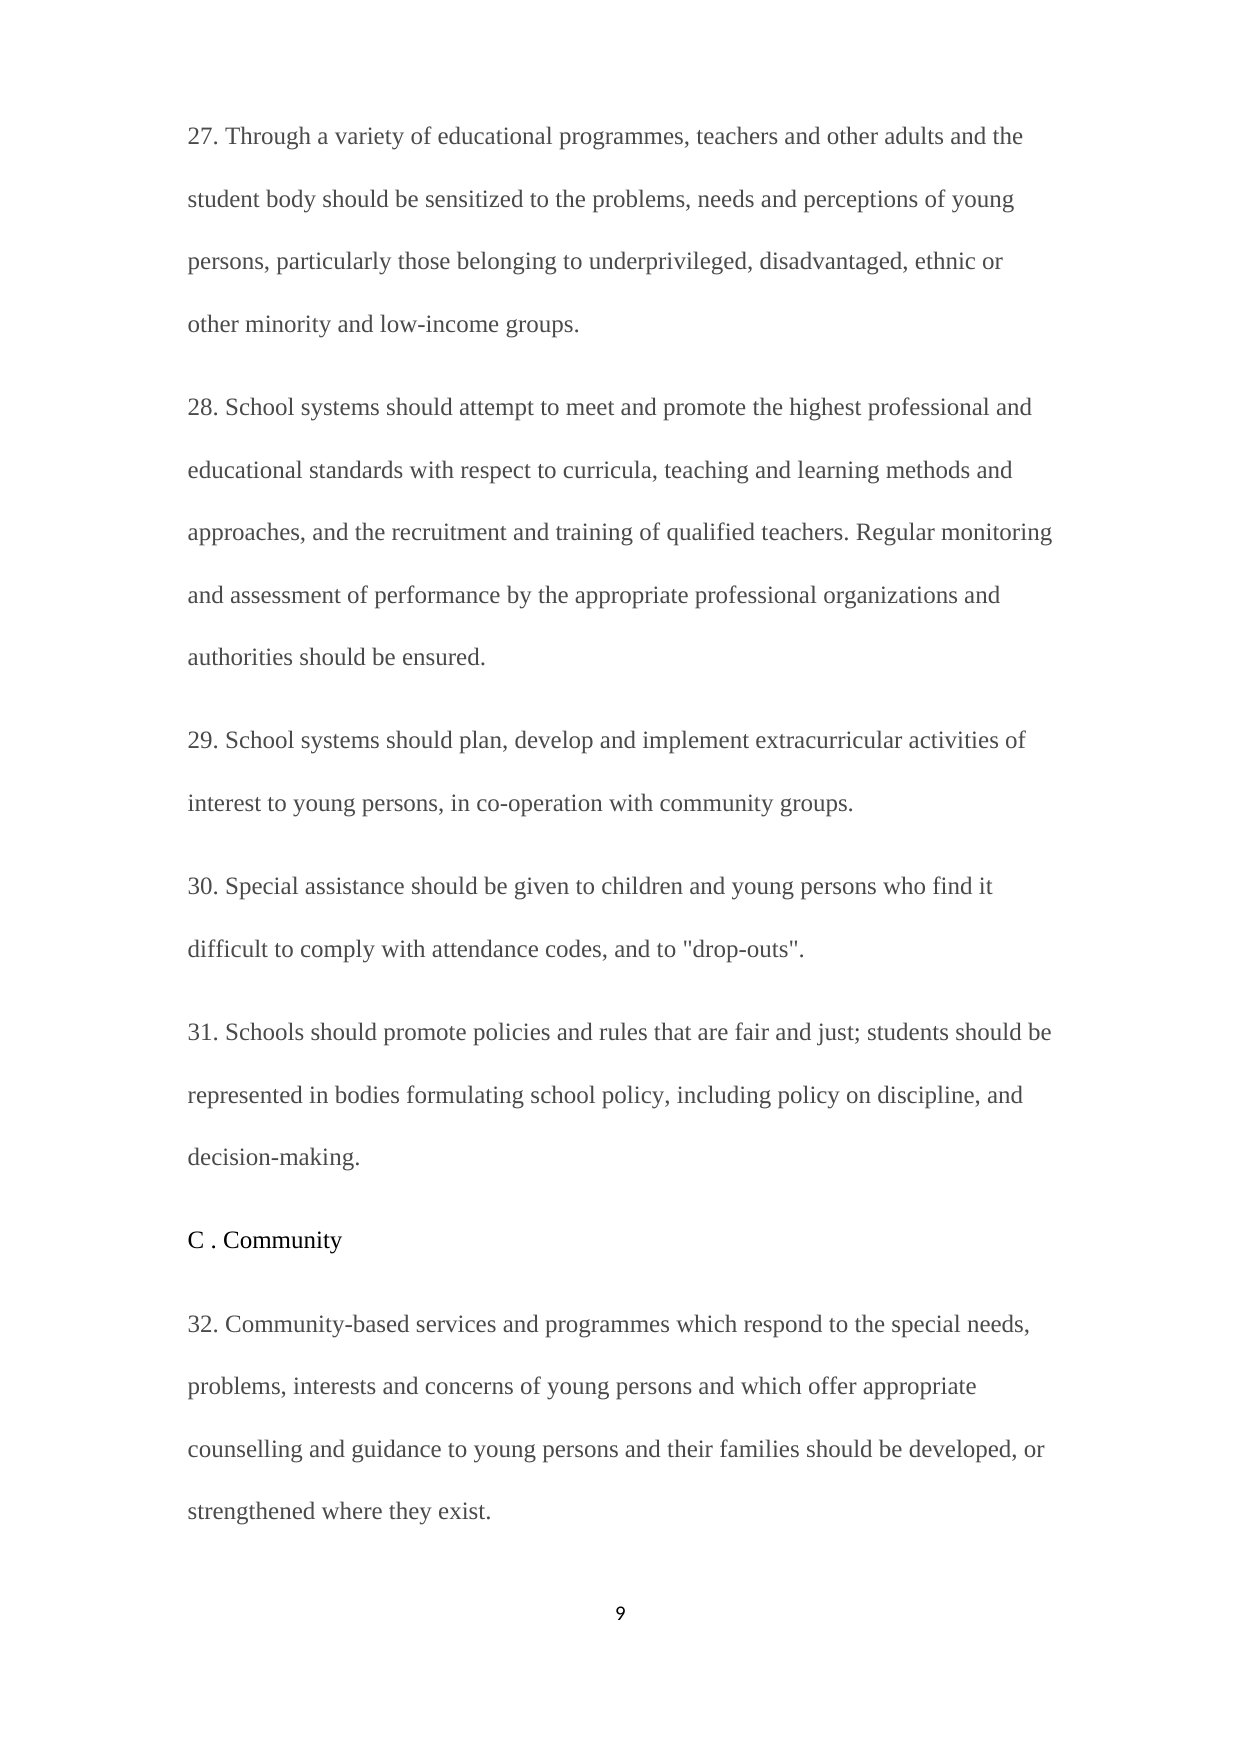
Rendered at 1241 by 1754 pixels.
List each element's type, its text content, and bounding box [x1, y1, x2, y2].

text 32. Community-based services and programmes which respond to the special needs, problems, interests and concerns of young persons and which offer appropriate counselling and guidance to young persons and their families should be developed, or strengthened where they exist. [187, 1282, 1053, 1532]
text 31. Schools should promote policies and rules that are fair and just; students should be represented in bodies formulating school policy, including policy on discipline, and decision-making. [187, 990, 1053, 1177]
text 30. Special assistance should be given to children and young persons who find it difficult to comply with attendance codes, and to "drop-outs". [187, 844, 1053, 969]
text 27. Through a variety of educational programmes, teachers and other adults and the student body should be sensitized to the problems, needs and perceptions of young persons, particularly those belonging to underprivileged, disadvantaged, ethnic or other minority and low-income groups. [187, 94, 1053, 344]
text 29. School systems should plan, develop and implement extracurricular activities of interest to young persons, in co-operation with community groups. [187, 698, 1053, 823]
text 28. School systems should attempt to meet and promote the highest professional and educational standards with respect to curricula, teaching and learning methods and approaches, and the recruitment and training of qualified teachers. Regular monitoring and assessment of performance by the appropriate professional organizations and authorities should be ensured. [187, 365, 1053, 677]
subtitle C . Community [187, 1198, 1053, 1261]
